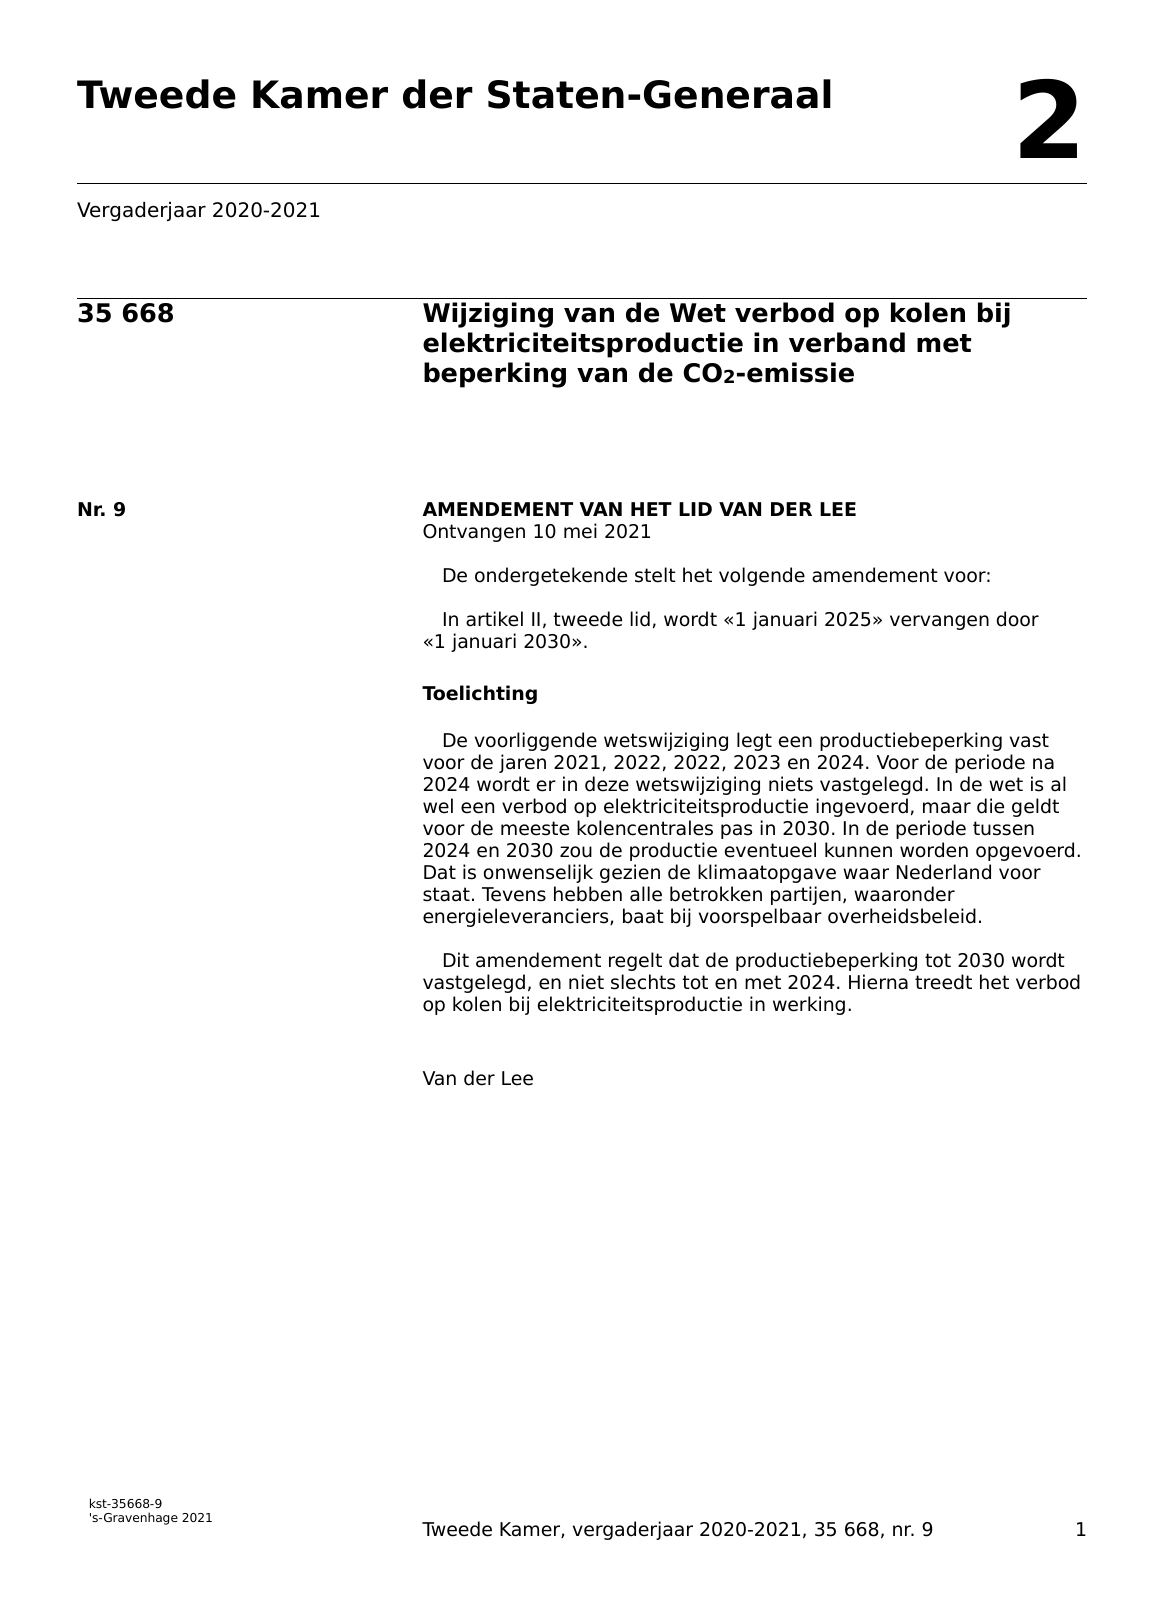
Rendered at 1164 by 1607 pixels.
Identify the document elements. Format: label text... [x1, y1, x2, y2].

text Ontvangen 10 mei 2021 [422, 521, 1087, 543]
subtitle Toelichting [422, 683, 1087, 705]
text kst-35668-9 [88, 1497, 323, 1511]
table_cell Vergaderjaar 2020-2021 [77, 184, 1087, 298]
text 's-Gravenhage 2021 [88, 1511, 323, 1525]
text Van der Lee [422, 1046, 1087, 1090]
text Dit amendement regelt dat de productiebeperking tot 2030 wordt vastgelegd, en niet slechts tot en met 2024. Hierna treedt het verbod op kolen bij elektriciteitsproductie in werking. [422, 950, 1087, 1016]
subtitle Nr. 9 AMENDEMENT VAN HET LID VAN DER LEE [77, 499, 1087, 521]
subtitle 35 668 Wijziging van de Wet verbod op kolen bij elektriciteitsproductie in verband met beperking van de CO2-emissie [77, 299, 1087, 388]
text De voorliggende wetswijziging legt een productiebeperking vast voor de jaren 2021, 2022, 2022, 2023 en 2024. Voor de periode na 2024 wordt er in deze wetswijziging niets vastgelegd. In de wet is al wel een verbod op elektriciteitsproductie ingevoerd, maar die geldt voor de meeste kolencentrales pas in 2030. In de periode tussen 2024 en 2030 zou de productie eventueel kunnen worden opgevoerd. Dat is onwenselijk gezien de klimaatopgave waar Nederland voor staat. Tevens hebben alle betrokken partijen, waaronder energieleveranciers, baat bij voorspelbaar overheidsbeleid. [422, 730, 1087, 928]
table_header 2 [886, 59, 1087, 183]
text De ondergetekende stelt het volgende amendement voor: [422, 565, 1087, 587]
table_header Tweede Kamer der Staten-Generaal [77, 59, 886, 183]
text In artikel II, tweede lid, wordt «1 januari 2025» vervangen door «1 januari 2030». [422, 609, 1087, 653]
